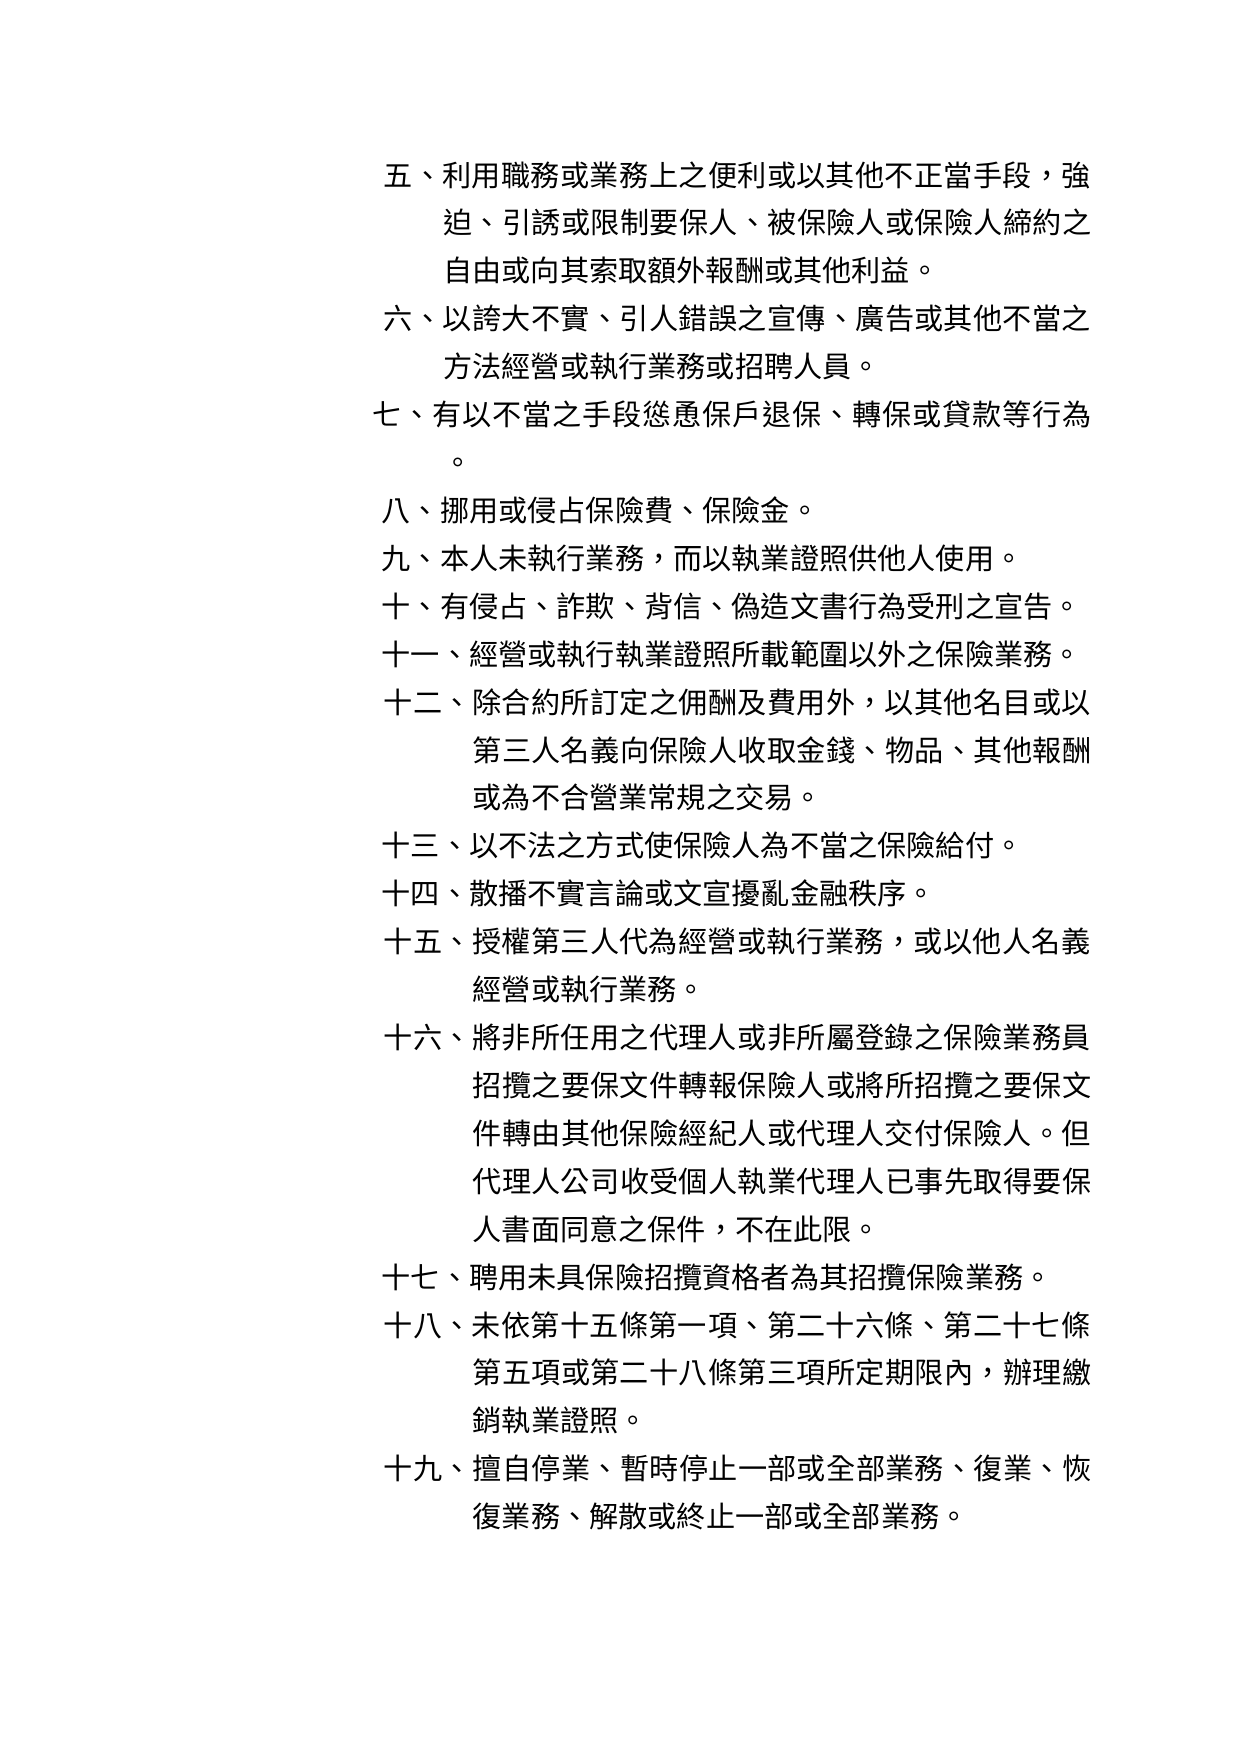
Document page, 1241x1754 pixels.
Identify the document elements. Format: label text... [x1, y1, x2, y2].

text 八、挪用或侵占保險費、保險金。 [177, 483, 1092, 531]
text 十九、擅自停業、暫時停止一部或全部業務、復業、恢復業務、解散或終止一部或全部業務。 [177, 1441, 1092, 1537]
text 十三、以不法之方式使保險人為不當之保險給付。 [177, 818, 1092, 866]
text 十六、將非所任用之代理人或非所屬登錄之保險業務員招攬之要保文件轉報保險人或將所招攬之要保文件轉由其他保險經紀人或代理人交付保險人。但代理人公司收受個人執業代理人已事先取得要保人書面同意之保件，不在此限。 [177, 1010, 1092, 1250]
text 十七、聘用未具保險招攬資格者為其招攬保險業務。 [177, 1250, 1092, 1298]
text 十八、未依第十五條第一項、第二十六條、第二十七條第五項或第二十八條第三項所定期限內，辦理繳銷執業證照。 [177, 1298, 1092, 1441]
text 十、有侵占、詐欺、背信、偽造文書行為受刑之宣告。 [177, 579, 1092, 627]
text 十二、除合約所訂定之佣酬及費用外，以其他名目或以第三人名義向保險人收取金錢、物品、其他報酬或為不合營業常規之交易。 [177, 675, 1092, 818]
text 九、本人未執行業務，而以執業證照供他人使用。 [177, 531, 1092, 579]
text 十四、散播不實言論或文宣擾亂金融秩序。 [177, 866, 1092, 914]
text 五、利用職務或業務上之便利或以其他不正當手段，強迫、引誘或限制要保人、被保險人或保險人締約之自由或向其索取額外報酬或其他利益。 [177, 148, 1092, 291]
text 七、有以不當之手段慫恿保戶退保、轉保或貸款等行為。 [162, 387, 1092, 483]
text 六、以誇大不實、引人錯誤之宣傳、廣告或其他不當之方法經營或執行業務或招聘人員。 [177, 291, 1092, 387]
text 十五、授權第三人代為經營或執行業務，或以他人名義經營或執行業務。 [177, 914, 1092, 1010]
text 十一、經營或執行執業證照所載範圍以外之保險業務。 [177, 627, 1092, 675]
